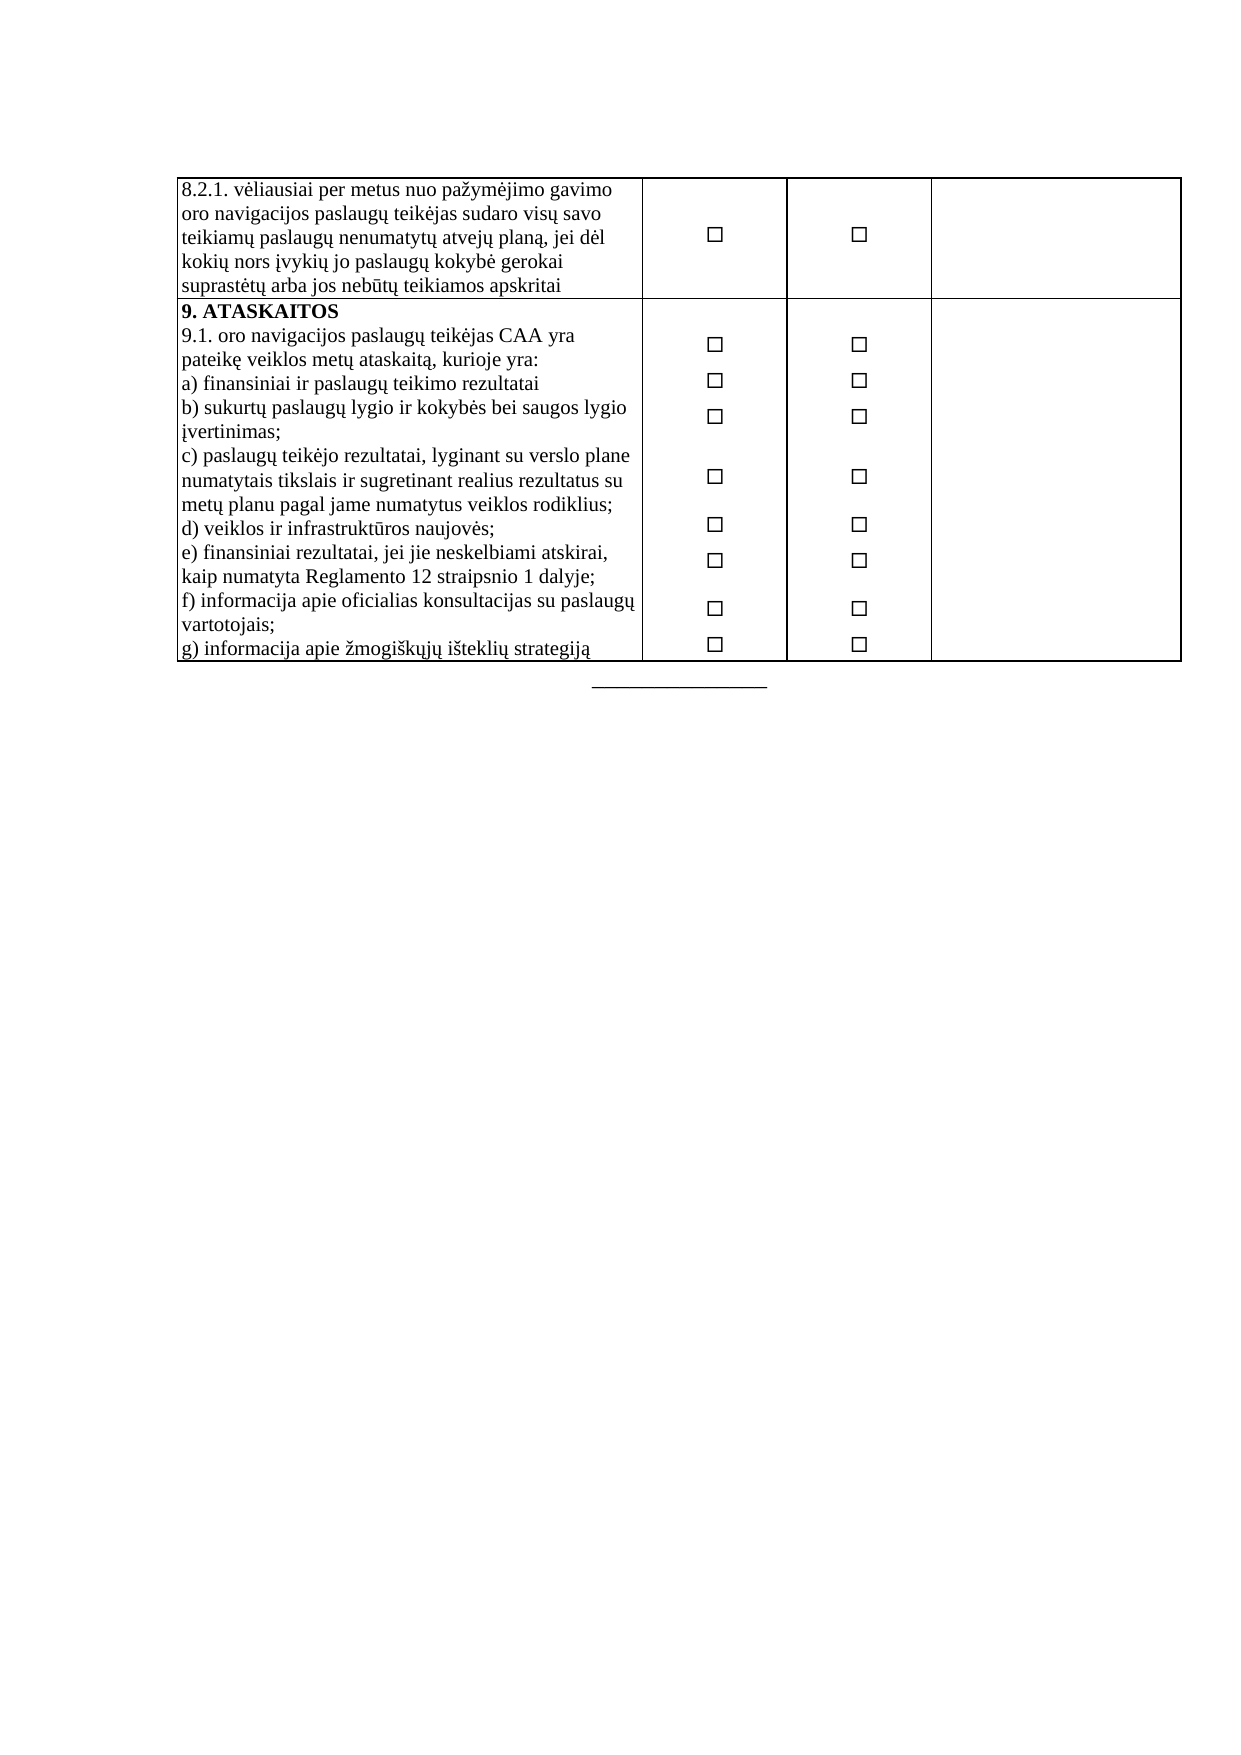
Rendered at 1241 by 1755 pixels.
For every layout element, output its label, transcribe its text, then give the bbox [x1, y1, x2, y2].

table_cell  [788, 636, 931, 660]
table_cell [932, 588, 1180, 636]
table_cell  [788, 371, 931, 395]
table_cell  [643, 516, 786, 540]
table_cell  [643, 371, 786, 395]
table_cell  [643, 540, 786, 588]
table_cell [932, 179, 1180, 297]
table_cell [932, 540, 1180, 588]
table_cell  [788, 540, 931, 588]
table_cell [932, 371, 936, 395]
table_cell  [788, 516, 931, 540]
table_cell  [788, 179, 931, 297]
table_cell [643, 299, 647, 323]
table_cell [932, 299, 936, 323]
table_cell  [643, 636, 786, 660]
table_cell  [788, 588, 931, 636]
table_cell [927, 299, 931, 323]
table_cell  [788, 395, 931, 443]
table_cell  [643, 588, 786, 636]
text ______________ [177, 662, 1181, 690]
table_cell  [643, 444, 786, 516]
table_cell  [643, 179, 786, 297]
table_cell [932, 636, 936, 660]
table_cell [932, 444, 1180, 516]
table_cell  [788, 323, 931, 371]
table_cell  [643, 395, 786, 443]
table_cell [932, 395, 1180, 443]
table_cell [932, 323, 1180, 371]
table_cell  [788, 444, 931, 516]
table_cell  [643, 323, 786, 371]
table_cell [932, 516, 936, 540]
